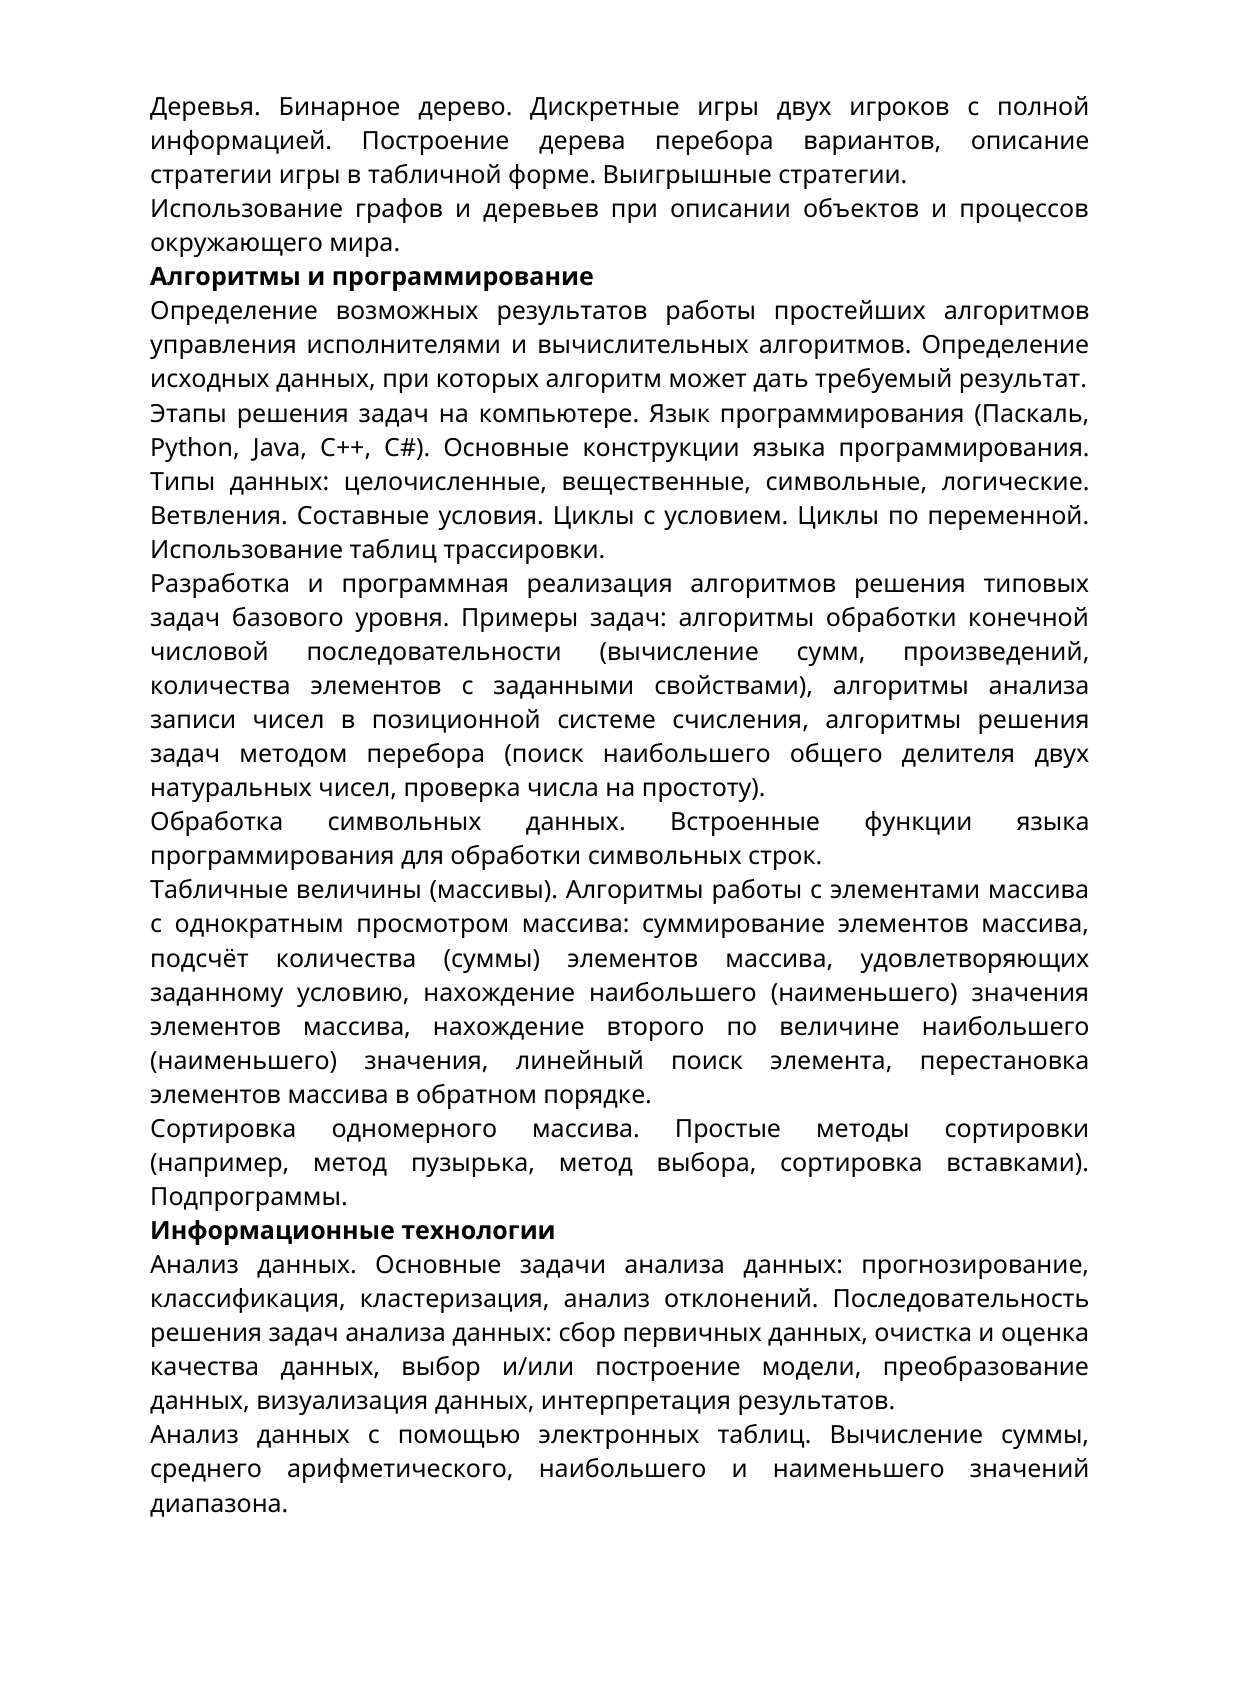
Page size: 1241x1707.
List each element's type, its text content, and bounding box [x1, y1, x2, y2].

text Анализ данных с помощью электронных таблиц. Вычисление суммы, среднего арифметического, наибольшего и наименьшего значений диапазона. [150, 1417, 1090, 1519]
text Алгоритмы и программирование [150, 259, 1090, 293]
text Анализ данных. Основные задачи анализа данных: прогнозирование, классификация, кластеризация, анализ отклонений. Последовательность решения задач анализа данных: сбор первичных данных, очистка и оценка качества данных, выбор и/или построение модели, преобразование данных, визуализация данных, интерпретация результатов. [150, 1247, 1090, 1417]
text Информационные технологии [150, 1213, 1090, 1247]
text Использование графов и деревьев при описании объектов и процессов окружающего мира. [150, 191, 1090, 259]
text Табличные величины (массивы). Алгоритмы работы с элементами массива с однократным просмотром массива: суммирование элементов массива, подсчёт количества (суммы) элементов массива, удовлетворяющих заданному условию, нахождение наибольшего (наименьшего) значения элементов массива, нахождение второго по величине наибольшего (наименьшего) значения, линейный поиск элемента, перестановка элементов массива в обратном порядке. [150, 872, 1090, 1111]
text Определение возможных результатов работы простейших алгоритмов управления исполнителями и вычислительных алгоритмов. Определение исходных данных, при которых алгоритм может дать требуемый результат. [150, 293, 1090, 395]
text Деревья. Бинарное дерево. Дискретные игры двух игроков с полной информацией. Построение дерева перебора вариантов, описание стратегии игры в табличной форме. Выигрышные стратегии. [150, 89, 1090, 191]
text Обработка символьных данных. Встроенные функции языка программирования для обработки символьных строк. [150, 804, 1090, 872]
text Сортировка одномерного массива. Простые методы сортировки (например, метод пузырька, метод выбора, сортировка вставками). Подпрограммы. [150, 1111, 1090, 1213]
text Разработка и программная реализация алгоритмов решения типовых задач базового уровня. Примеры задач: алгоритмы обработки конечной числовой последовательности (вычисление сумм, произведений, количества элементов с заданными свойствами), алгоритмы анализа записи чисел в позиционной системе счисления, алгоритмы решения задач методом перебора (поиск наибольшего общего делителя двух натуральных чисел, проверка числа на простоту). [150, 566, 1090, 804]
text Этапы решения задач на компьютере. Язык программирования (Паскаль, Python, Java, C++, C#). Основные конструкции языка программирования. Типы данных: целочисленные, вещественные, символьные, логические. Ветвления. Составные условия. Циклы с условием. Циклы по переменной. Использование таблиц трассировки. [150, 395, 1090, 566]
